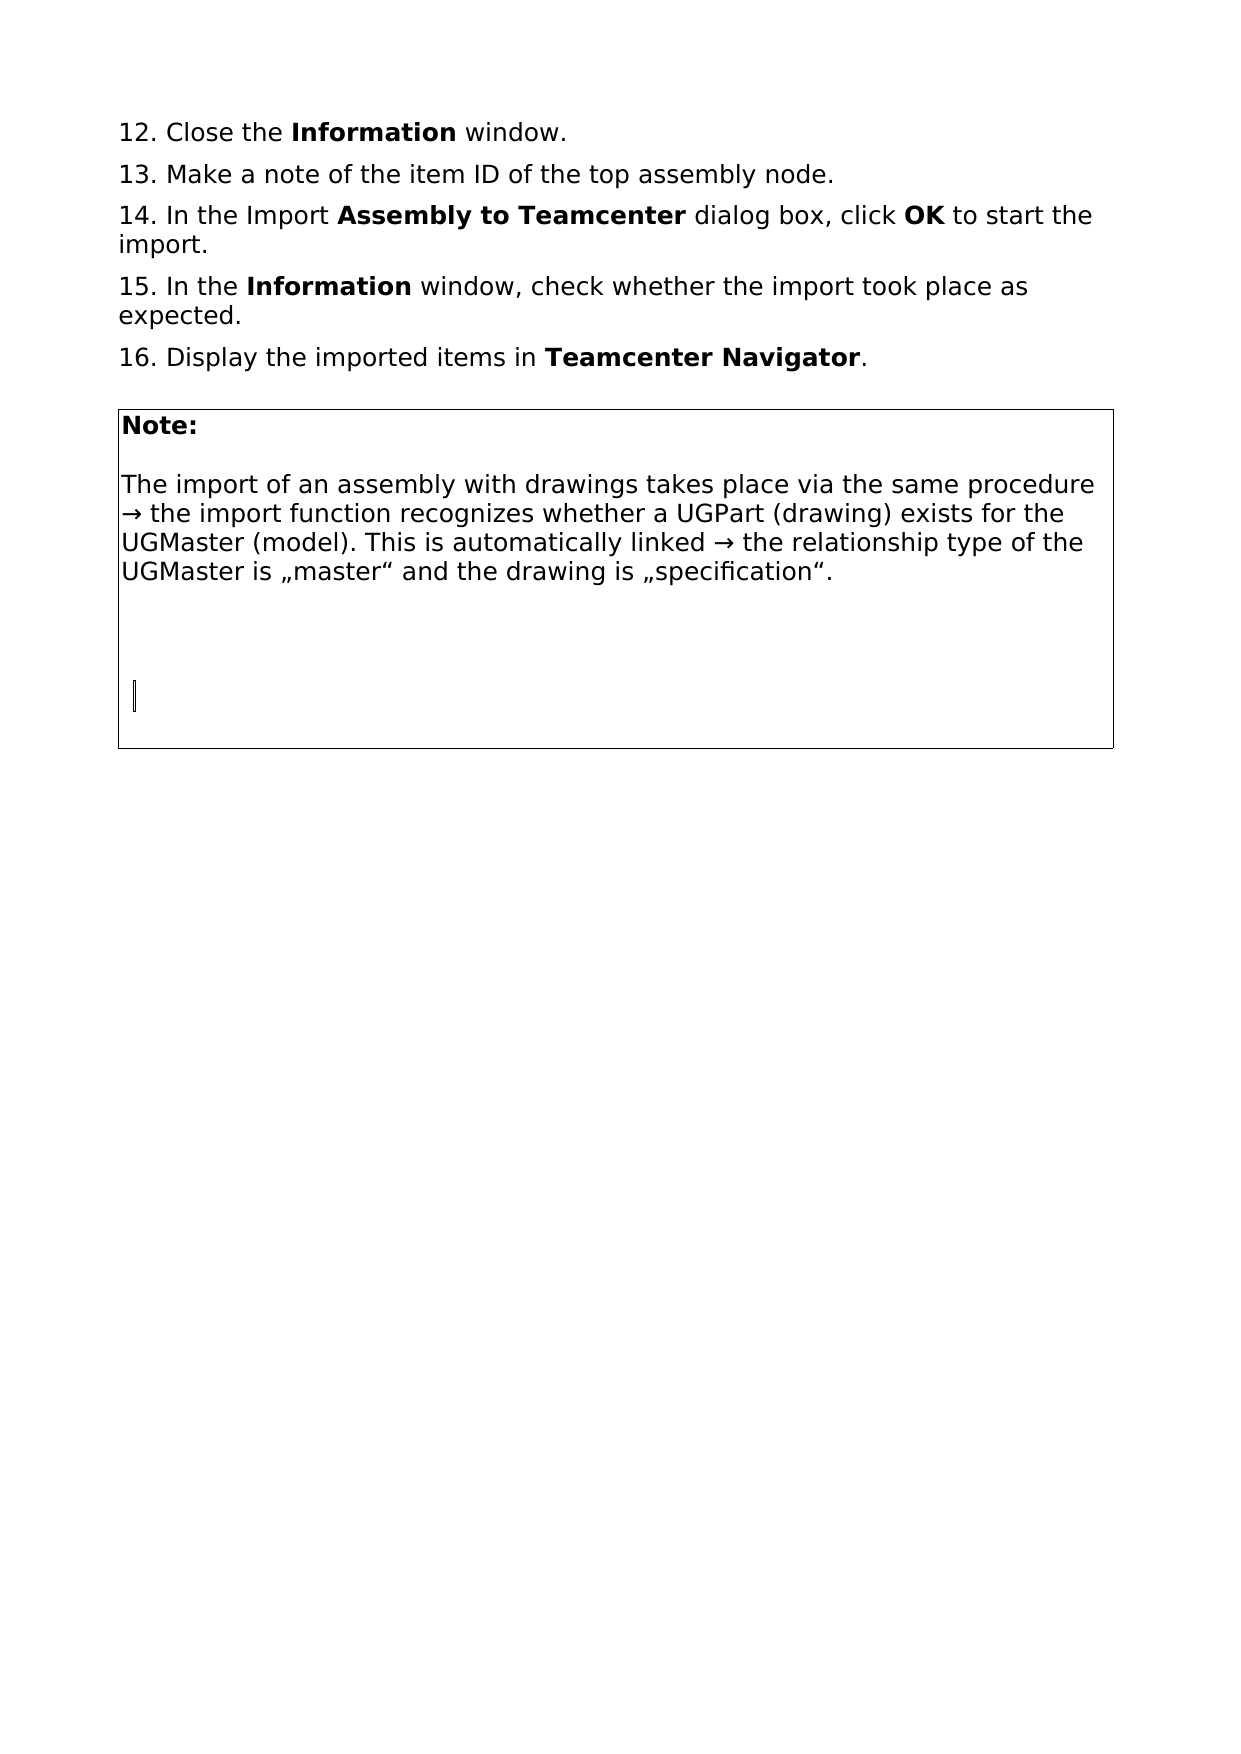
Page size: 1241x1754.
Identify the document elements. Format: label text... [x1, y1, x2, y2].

text 16. Display the imported items in Teamcenter Navigator. [118, 343, 1122, 372]
text 15. In the Information window, check whether the import took place as expected. [118, 272, 1122, 331]
text 13. Make a note of the item ID of the top assembly node. [118, 160, 1122, 189]
table_header Note: The import of an assembly with drawings takes place via the same procedure → the import function recognizes whether a UGPart (drawing) exists for the UGMaster (model). This is automatically linked → the relationship type of the UGMaster is „master“ and the drawing is „specification“. [119, 410, 1113, 747]
text 12. Close the Information window. [118, 118, 1122, 147]
text 14. In the Import Assembly to Teamcenter dialog box, click OK to start the import. [118, 201, 1122, 260]
